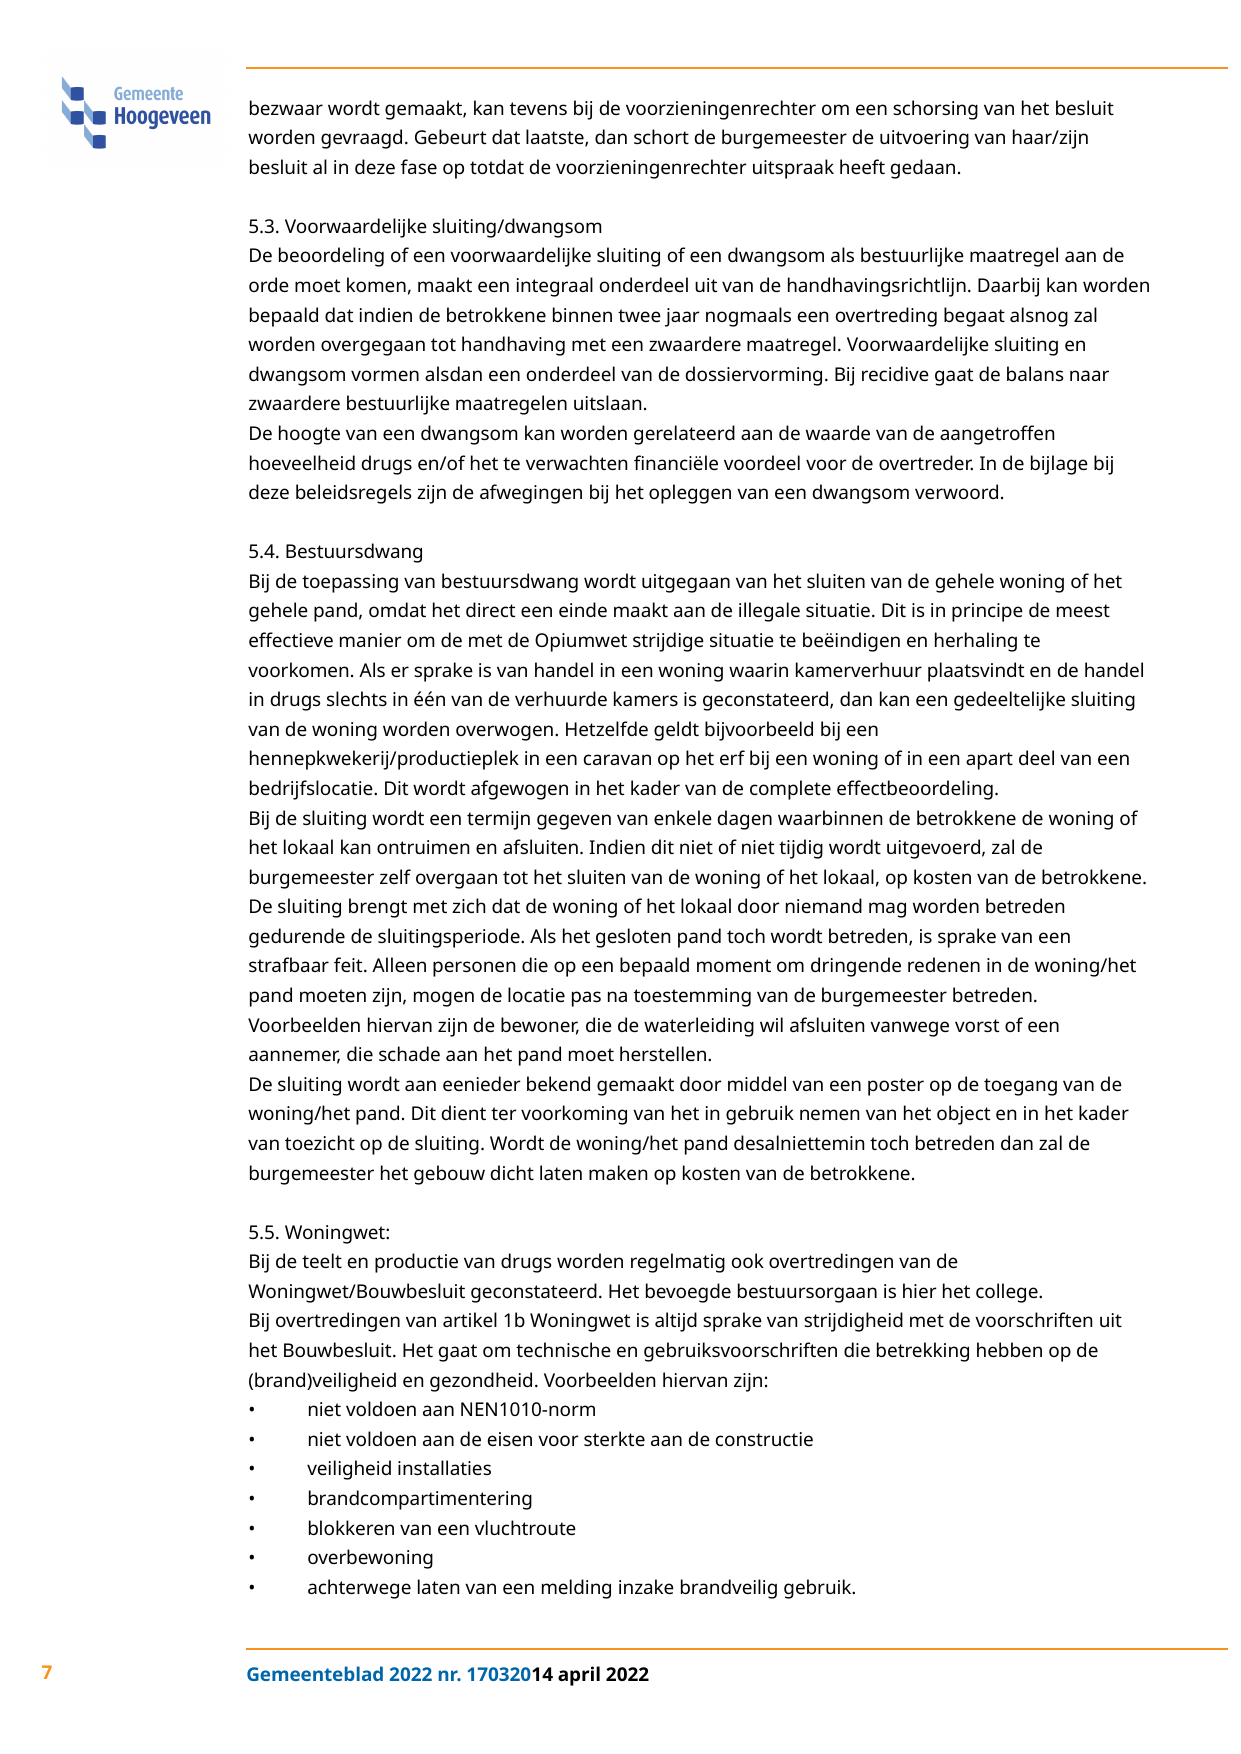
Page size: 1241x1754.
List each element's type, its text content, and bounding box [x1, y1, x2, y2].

list veiligheid installaties [248, 1456, 1152, 1481]
text Bij de toepassing van bestuursdwang wordt uitgegaan van het sluiten van de gehele woning of het gehele pand, omdat het direct een einde maakt aan de illegale situatie. Dit is in principe de meest effectieve manier om de met de Opiumwet strijdige situatie te beëindigen en herhaling te voorkomen. Als er sprake is van handel in een woning waarin kamerverhuur plaatsvindt en de handel in drugs slechts in één van de verhuurde kamers is geconstateerd, dan kan een gedeeltelijke sluiting van de woning worden overwogen. Hetzelfde geldt bijvoorbeeld bij een hennepkwekerij/productieplek in een caravan op het erf bij een woning of in een apart deel van een bedrijfslocatie. Dit wordt afgewogen in het kader van de complete effectbeoordeling. [248, 568, 1152, 801]
list overbewoning [248, 1544, 1152, 1570]
text De sluiting wordt aan eenieder bekend gemaakt door middel van een poster op de toegang van de woning/het pand. Dit dient ter voorkoming van het in gebruik nemen van het object en in het kader van toezicht op de sluiting. Wordt de woning/het pand desalniettemin toch betreden dan zal de burgemeester het gebouw dicht laten maken op kosten van de betrokkene. [248, 1071, 1152, 1186]
list brandcompartimentering [248, 1485, 1152, 1511]
text De sluiting brengt met zich dat de woning of het lokaal door niemand mag worden betreden gedurende de sluitingsperiode. Als het gesloten pand toch wordt betreden, is sprake van een strafbaar feit. Alleen personen die op een bepaald moment om dringende redenen in de woning/het pand moeten zijn, mogen de locatie pas na toestemming van de burgemeester betreden. Voorbeelden hiervan zijn de bewoner, die de waterleiding wil afsluiten vanwege vorst of een aannemer, die schade aan het pand moet herstellen. [248, 893, 1152, 1067]
text De hoogte van een dwangsom kan worden gerelateerd aan de waarde van de aangetroffen hoeveelheid drugs en/of het te verwachten financiële voordeel voor de overtreder. In de bijlage bij deze beleidsregels zijn de afwegingen bij het opleggen van een dwangsom verwoord. [248, 420, 1152, 505]
text 5.5. Woningwet: [248, 1219, 1152, 1245]
text Bij de teelt en productie van drugs worden regelmatig ook overtredingen van de Woningwet/Bouwbesluit geconstateerd. Het bevoegde bestuursorgaan is hier het college. [248, 1248, 1152, 1304]
text bezwaar wordt gemaakt, kan tevens bij de voorzieningenrechter om een schorsing van het besluit worden gevraagd. Gebeurt dat laatste, dan schort de burgemeester de uitvoering van haar/zijn besluit al in deze fase op totdat de voorzieningenrechter uitspraak heeft gedaan. [248, 95, 1152, 180]
picture [41, 47, 231, 172]
list blokkeren van een vluchtroute [248, 1515, 1152, 1541]
text 5.3. Voorwaardelijke sluiting/dwangsom [248, 213, 1152, 239]
text Bij overtredingen van artikel 1b Woningwet is altijd sprake van strijdigheid met de voorschriften uit het Bouwbesluit. Het gaat om technische en gebruiksvoorschriften die betrekking hebben op de (brand)veiligheid en gezondheid. Voorbeelden hiervan zijn: [248, 1308, 1152, 1393]
text De beoordeling of een voorwaardelijke sluiting of een dwangsom als bestuurlijke maatregel aan de orde moet komen, maakt een integraal onderdeel uit van de handhavingsrichtlijn. Daarbij kan worden bepaald dat indien de betrokkene binnen twee jaar nogmaals een overtreding begaat alsnog zal worden overgegaan tot handhaving met een zwaardere maatregel. Voorwaardelijke sluiting en dwangsom vormen alsdan een onderdeel van de dossiervorming. Bij recidive gaat de balans naar zwaardere bestuurlijke maatregelen uitslaan. [248, 243, 1152, 416]
list achterwege laten van een melding inzake brandveilig gebruik. [248, 1574, 1152, 1600]
text Bij de sluiting wordt een termijn gegeven van enkele dagen waarbinnen de betrokkene de woning of het lokaal kan ontruimen en afsluiten. Indien dit niet of niet tijdig wordt uitgevoerd, zal de burgemeester zelf overgaan tot het sluiten van de woning of het lokaal, op kosten van de betrokkene. [248, 805, 1152, 890]
text 5.4. Bestuursdwang [248, 538, 1152, 564]
list niet voldoen aan NEN1010-norm [248, 1396, 1152, 1422]
list niet voldoen aan de eisen voor sterkte aan de constructie [248, 1426, 1152, 1452]
